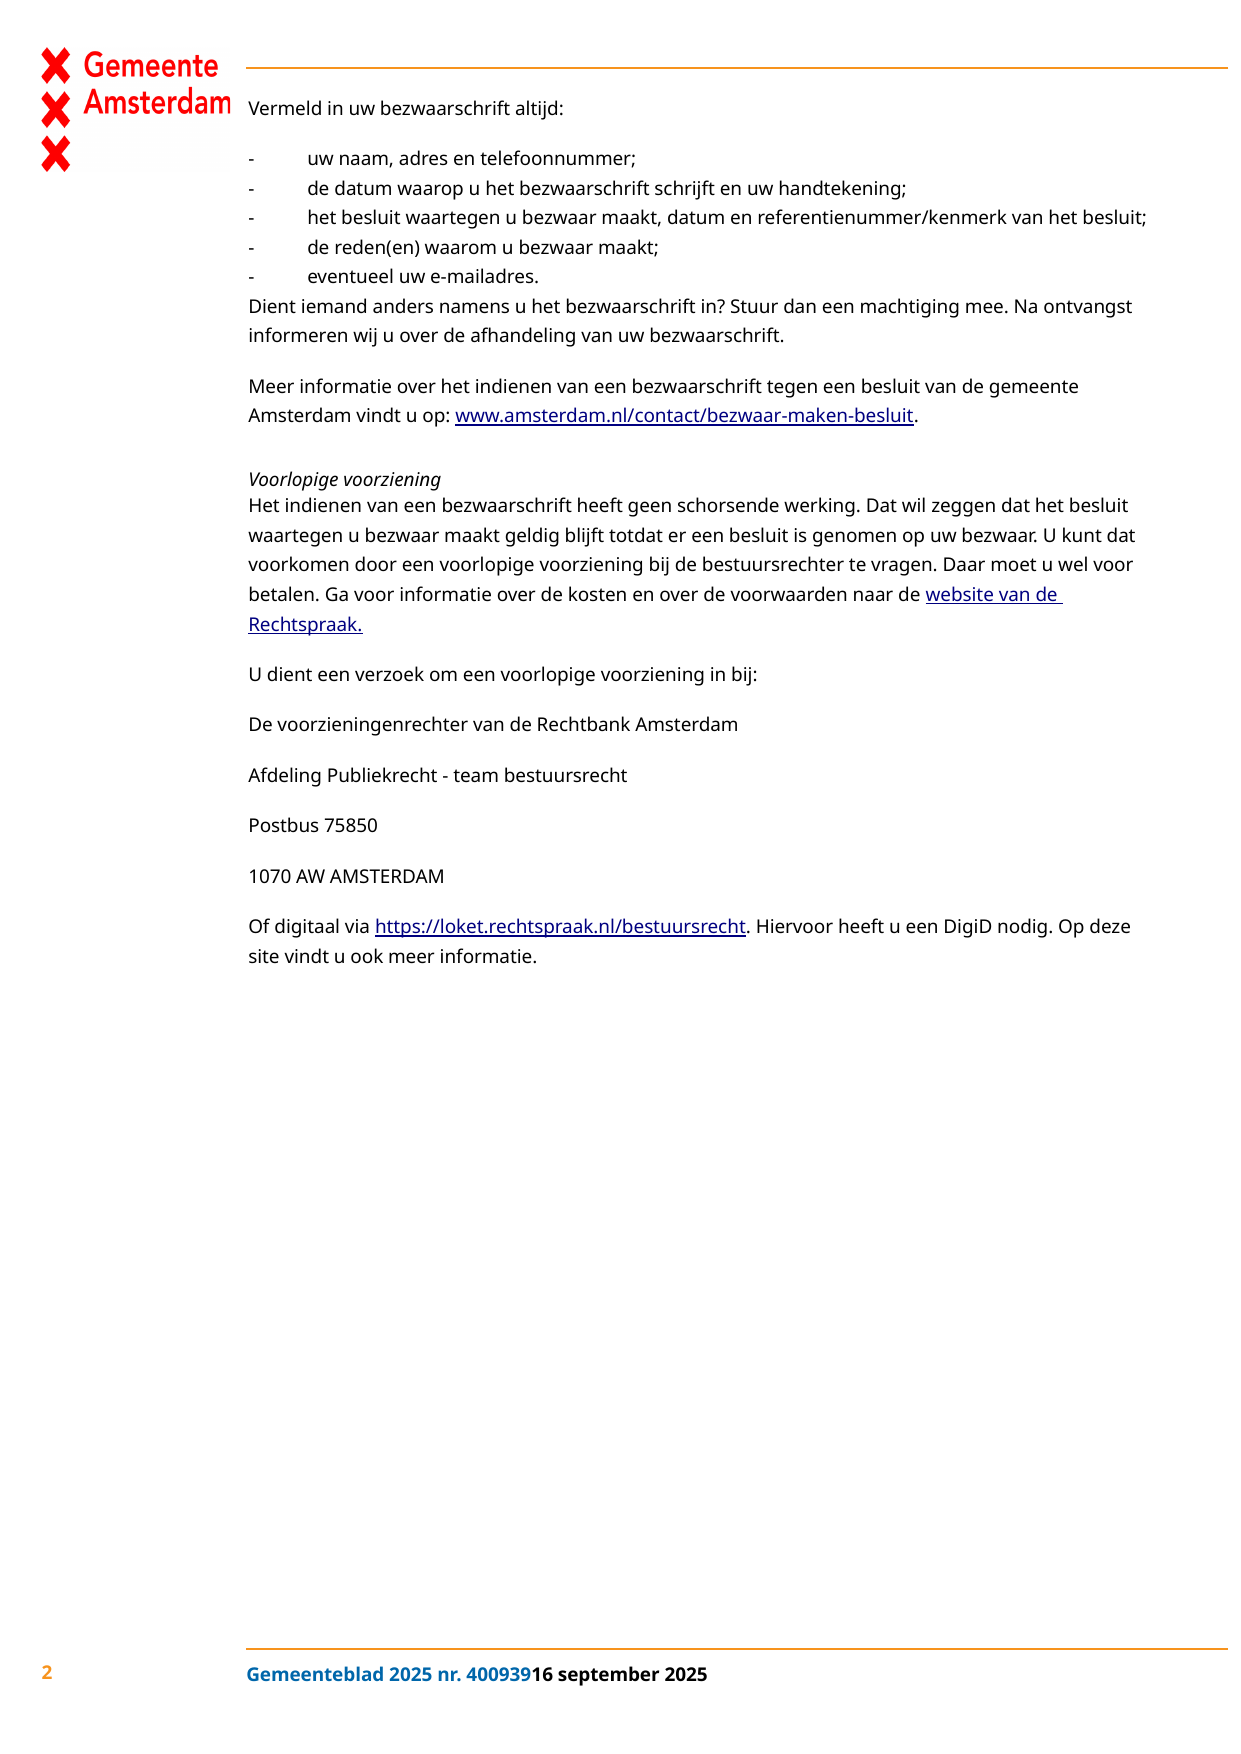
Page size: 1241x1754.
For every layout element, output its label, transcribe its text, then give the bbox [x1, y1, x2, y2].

text 1070 AW AMSTERDAM [248, 863, 1152, 888]
list de datum waarop u het bezwaarschrift schrijft en uw handtekening; [248, 175, 1152, 201]
list eventueel uw e-mailadres. [248, 263, 1152, 289]
text De voorzieningenrechter van de Rechtbank Amsterdam [248, 712, 1152, 737]
text Voorlopige voorziening [248, 467, 1152, 492]
text Het indienen van een bezwaarschrift heeft geen schorsende werking. Dat wil zeggen dat het besluit waartegen u bezwaar maakt geldig blijft totdat er een besluit is genomen op uw bezwaar. U kunt dat voorkomen door een voorlopige voorziening bij de bestuursrechter te vragen. Daar moet u wel voor betalen. Ga voor informatie over de kosten en over de voorwaarden naar de website van de Rechtspraak. [248, 492, 1152, 636]
text Vermeld in uw bezwaarschrift altijd: [248, 95, 1152, 121]
text Of digitaal via https://loket.rechtspraak.nl/bestuursrecht. Hiervoor heeft u een DigiD nodig. Op deze site vindt u ook meer informatie. [248, 913, 1152, 968]
picture [41, 47, 231, 172]
text Meer informatie over het indienen van een bezwaarschrift tegen een besluit van de gemeente Amsterdam vindt u op: www.amsterdam.nl/contact/bezwaar-maken-besluit. [248, 373, 1152, 428]
list de reden(en) waarom u bezwaar maakt; [248, 234, 1152, 260]
text Postbus 75850 [248, 812, 1152, 838]
text Afdeling Publiekrecht - team bestuursrecht [248, 762, 1152, 788]
text Dient iemand anders namens u het bezwaarschrift in? Stuur dan een machtiging mee. Na ontvangst informeren wij u over de afhandeling van uw bezwaarschrift. [248, 293, 1152, 348]
list het besluit waartegen u bezwaar maakt, datum en referentienummer/kenmerk van het besluit; [248, 204, 1152, 230]
list uw naam, adres en telefoonnummer; [248, 145, 1152, 171]
text U dient een verzoek om een voorlopige voorziening in bij: [248, 661, 1152, 687]
